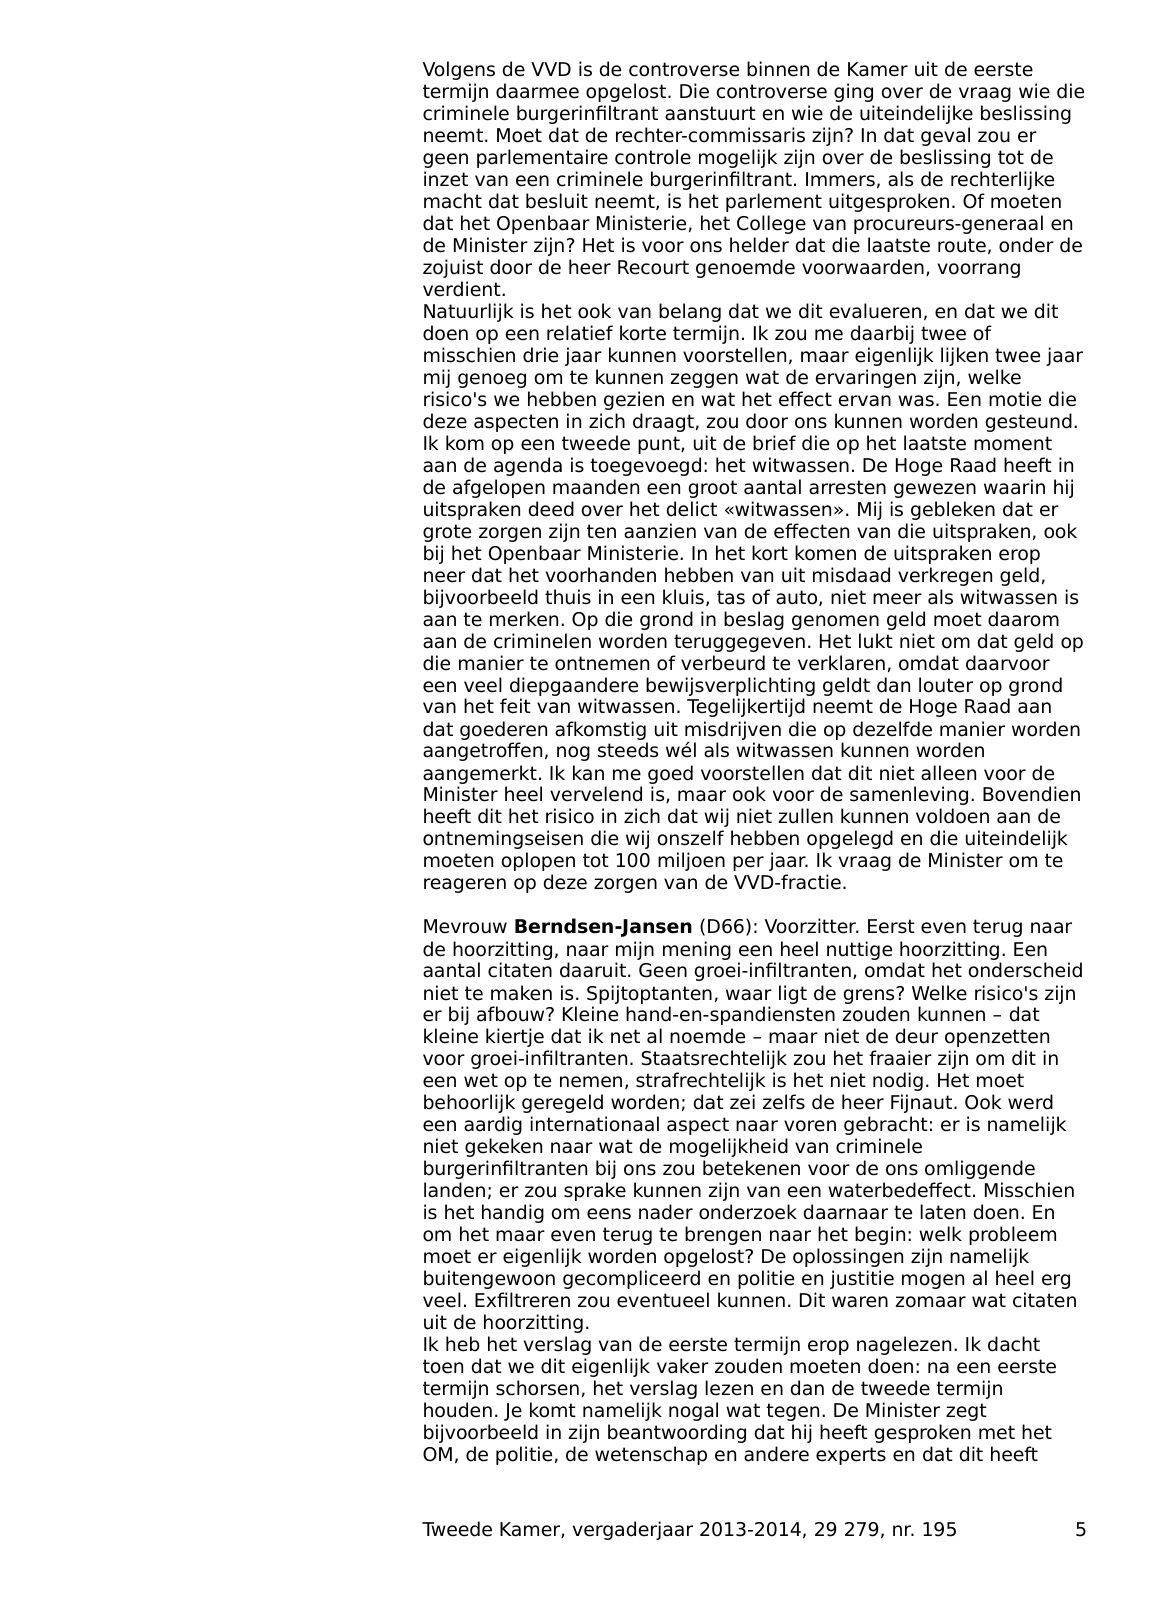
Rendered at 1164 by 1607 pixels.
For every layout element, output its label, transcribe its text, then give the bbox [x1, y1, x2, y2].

text Mevrouw Berndsen-Jansen (D66): Voorzitter. Eerst even terug naar de hoorzitting, naar mijn mening een heel nuttige hoorzitting. Een aantal citaten daaruit. Geen groei-infiltranten, omdat het onderscheid niet te maken is. Spijtoptanten, waar ligt de grens? Welke risico's zijn er bij afbouw? Kleine hand-en-spandiensten zouden kunnen – dat kleine kiertje dat ik net al noemde – maar niet de deur openzetten voor groei-infiltranten. Staatsrechtelijk zou het fraaier zijn om dit in een wet op te nemen, strafrechtelijk is het niet nodig. Het moet behoorlijk geregeld worden; dat zei zelfs de heer Fijnaut. Ook werd een aardig internationaal aspect naar voren gebracht: er is namelijk niet gekeken naar wat de mogelijkheid van criminele burgerinfiltranten bij ons zou betekenen voor de ons omliggende landen; er zou sprake kunnen zijn van een waterbedeffect. Misschien is het handig om eens nader onderzoek daarnaar te laten doen. En om het maar even terug te brengen naar het begin: welk probleem moet er eigenlijk worden opgelost? De oplossingen zijn namelijk buitengewoon gecompliceerd en politie en justitie mogen al heel erg veel. Exfiltreren zou eventueel kunnen. Dit waren zomaar wat citaten uit de hoorzitting. [422, 916, 1087, 1334]
text Natuurlijk is het ook van belang dat we dit evalueren, en dat we dit doen op een relatief korte termijn. Ik zou me daarbij twee of misschien drie jaar kunnen voorstellen, maar eigenlijk lijken twee jaar mij genoeg om te kunnen zeggen wat de ervaringen zijn, welke risico's we hebben gezien en wat het effect ervan was. Een motie die deze aspecten in zich draagt, zou door ons kunnen worden gesteund. [422, 301, 1087, 433]
text Volgens de VVD is de controverse binnen de Kamer uit de eerste termijn daarmee opgelost. Die controverse ging over de vraag wie die criminele burgerinfiltrant aanstuurt en wie de uiteindelijke beslissing neemt. Moet dat de rechter-commissaris zijn? In dat geval zou er geen parlementaire controle mogelijk zijn over de beslissing tot de inzet van een criminele burgerinfiltrant. Immers, als de rechterlijke macht dat besluit neemt, is het parlement uitgesproken. Of moeten dat het Openbaar Ministerie, het College van procureurs-generaal en de Minister zijn? Het is voor ons helder dat die laatste route, onder de zojuist door de heer Recourt genoemde voorwaarden, voorrang verdient. [422, 59, 1087, 301]
text Ik kom op een tweede punt, uit de brief die op het laatste moment aan de agenda is toegevoegd: het witwassen. De Hoge Raad heeft in de afgelopen maanden een groot aantal arresten gewezen waarin hij uitspraken deed over het delict «witwassen». Mij is gebleken dat er grote zorgen zijn ten aanzien van de effecten van die uitspraken, ook bij het Openbaar Ministerie. In het kort komen de uitspraken erop neer dat het voorhanden hebben van uit misdaad verkregen geld, bijvoorbeeld thuis in een kluis, tas of auto, niet meer als witwassen is aan te merken. Op die grond in beslag genomen geld moet daarom aan de criminelen worden teruggegeven. Het lukt niet om dat geld op die manier te ontnemen of verbeurd te verklaren, omdat daarvoor een veel diepgaandere bewijsverplichting geldt dan louter op grond van het feit van witwassen. Tegelijkertijd neemt de Hoge Raad aan dat goederen afkomstig uit misdrijven die op dezelfde manier worden aangetroffen, nog steeds wél als witwassen kunnen worden aangemerkt. Ik kan me goed voorstellen dat dit niet alleen voor de Minister heel vervelend is, maar ook voor de samenleving. Bovendien heeft dit het risico in zich dat wij niet zullen kunnen voldoen aan de ontnemingseisen die wij onszelf hebben opgelegd en die uiteindelijk moeten oplopen tot 100 miljoen per jaar. Ik vraag de Minister om te reageren op deze zorgen van de VVD-fractie. [422, 433, 1087, 894]
text Ik heb het verslag van de eerste termijn erop nagelezen. Ik dacht toen dat we dit eigenlijk vaker zouden moeten doen: na een eerste termijn schorsen, het verslag lezen en dan de tweede termijn houden. Je komt namelijk nogal wat tegen. De Minister zegt bijvoorbeeld in zijn beantwoording dat hij heeft gesproken met het OM, de politie, de wetenschap en andere experts en dat dit heeft [422, 1334, 1087, 1466]
